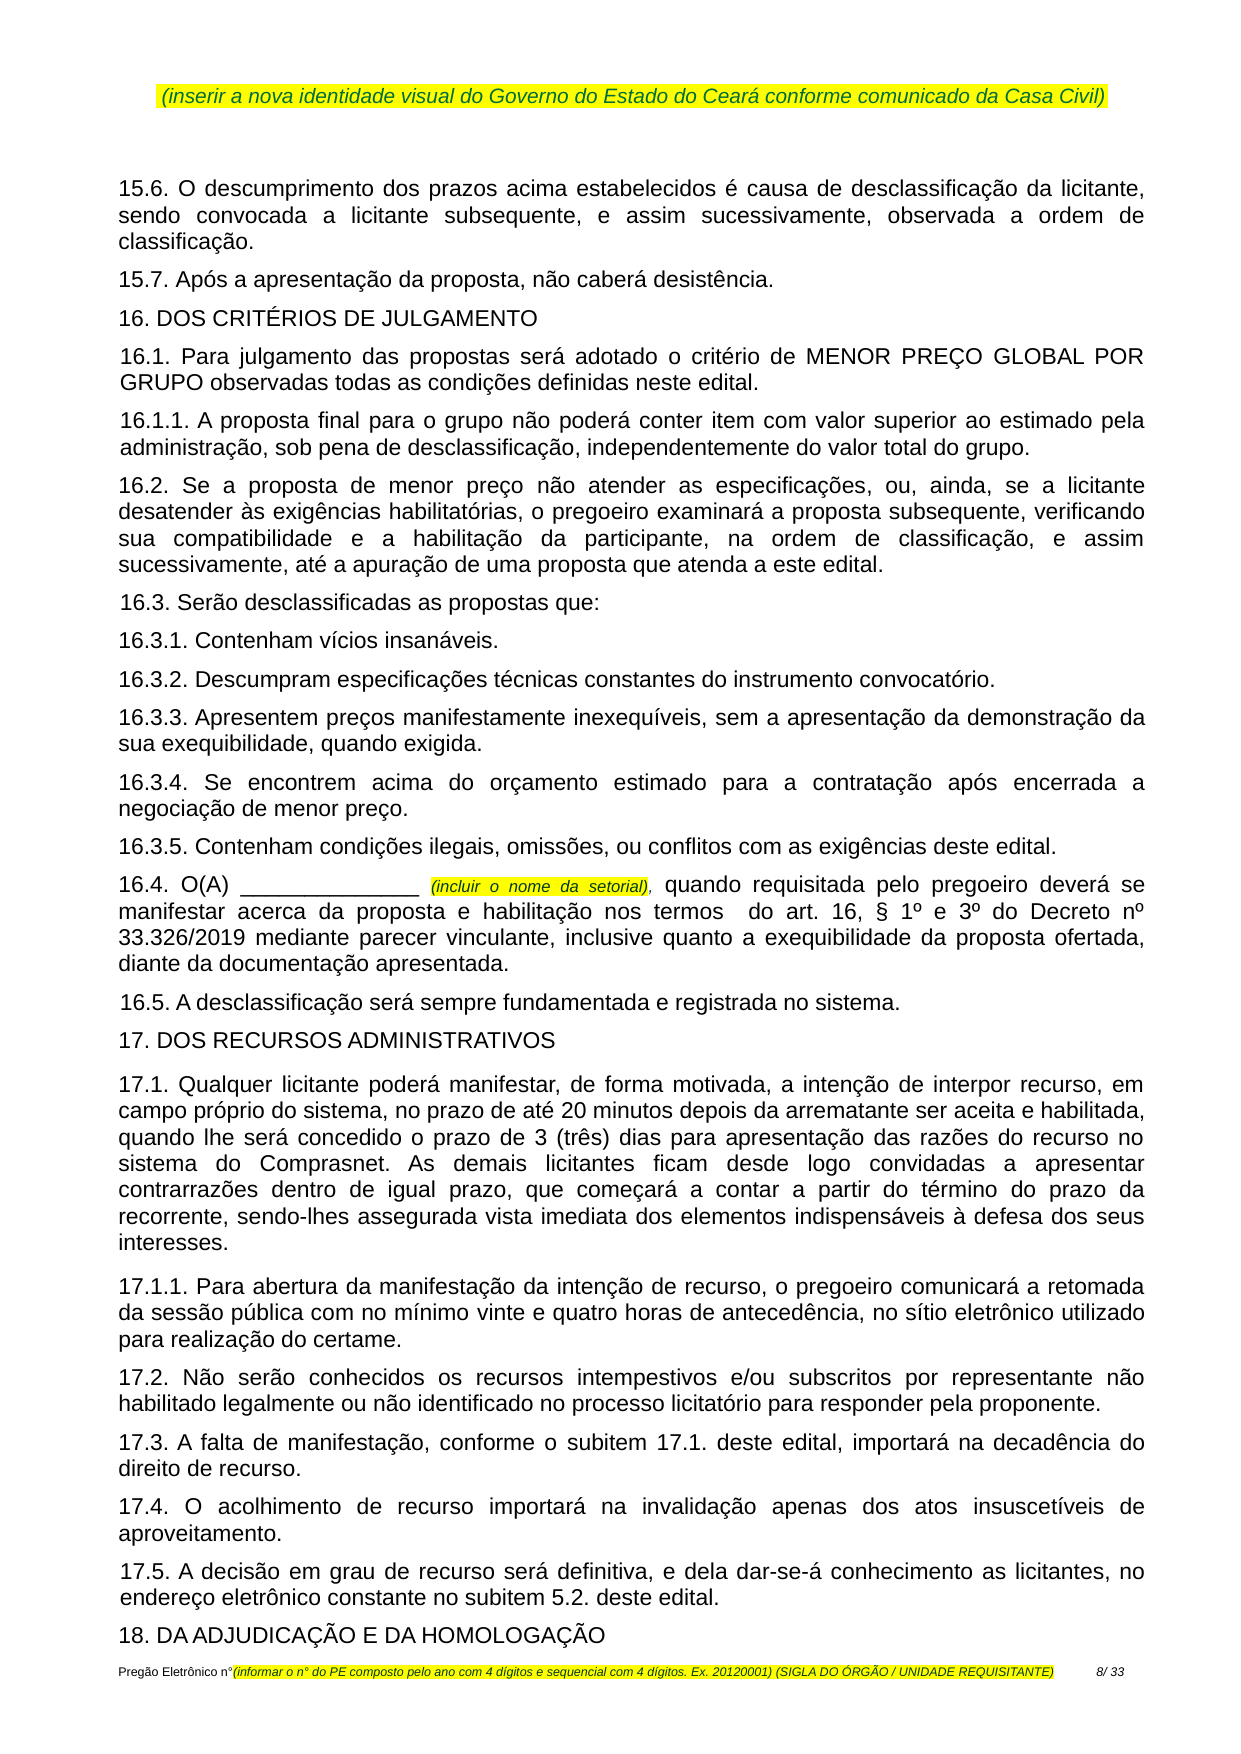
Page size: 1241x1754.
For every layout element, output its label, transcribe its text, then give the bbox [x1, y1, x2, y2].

text 17.1. Qualquer licitante poderá manifestar, de forma motivada, a intenção de interpor recurso, em campo próprio do sistema, no prazo de até 20 minutos depois da arrematante ser aceita e habilitada, quando lhe será concedido o prazo de 3 (três) dias para apresentação das razões do recurso no sistema do Comprasnet. As demais licitantes ficam desde logo convidadas a apresentar contrarrazões dentro de igual prazo, que começará a contar a partir do término do prazo da recorrente, sendo-lhes assegurada vista imediata dos elementos indispensáveis à defesa dos seus interesses. [118, 1071, 1146, 1255]
text 16.5. A desclassificação será sempre fundamentada e registrada no sistema. [119, 988, 1146, 1015]
text 16.3.5. Contenham condições ilegais, omissões, ou conflitos com as exigências deste edital. [118, 833, 1146, 859]
text 16.3.1. Contenham vícios insanáveis. [118, 627, 1146, 654]
text 16. DOS CRITÉRIOS DE JULGAMENTO [118, 304, 1146, 331]
text 16.3. Serão desclassificadas as propostas que: [119, 589, 1146, 616]
text 17.1.1. Para abertura da manifestação da intenção de recurso, o pregoeiro comunicará a retomada da sessão pública com no mínimo vinte e quatro horas de antecedência, no sítio eletrônico utilizado para realização do certame. [118, 1273, 1146, 1352]
text 16.4. O(A) ______________ (incluir o nome da setorial), quando requisitada pelo pregoeiro deverá se manifestar acerca da proposta e habilitação nos termos do art. 16, § 1º e 3º do Decreto nº 33.326/2019 mediante parecer vinculante, inclusive quanto a exequibilidade da proposta ofertada, diante da documentação apresentada. [118, 871, 1146, 977]
text 16.2. Se a proposta de menor preço não atender as especificações, ou, ainda, se a licitante desatender às exigências habilitatórias, o pregoeiro examinará a proposta subsequente, verificando sua compatibilidade e a habilitação da participante, na ordem de classificação, e assim sucessivamente, até a apuração de uma proposta que atenda a este edital. [118, 472, 1146, 577]
text 16.3.4. Se encontrem acima do orçamento estimado para a contratação após encerrada a negociação de menor preço. [118, 768, 1146, 821]
text 15.7. Após a apresentação da proposta, não caberá desistência. [118, 266, 1146, 293]
text 17.5. A decisão em grau de recurso será definitiva, e dela dar-se-á conhecimento as licitantes, no endereço eletrônico constante no subitem 5.2. deste edital. [119, 1558, 1146, 1610]
text 18. DA ADJUDICAÇÃO E DA HOMOLOGAÇÃO [118, 1622, 1146, 1649]
text 16.1. Para julgamento das propostas será adotado o critério de MENOR PREÇO GLOBAL POR GRUPO observadas todas as condições definidas neste edital. [119, 343, 1146, 395]
text 15.6. O descumprimento dos prazos acima estabelecidos é causa de desclassificação da licitante, sendo convocada a licitante subsequente, e assim sucessivamente, observada a ordem de classificação. [118, 175, 1146, 254]
text 17.3. A falta de manifestação, conforme o subitem 17.1. deste edital, importará na decadência do direito de recurso. [118, 1428, 1146, 1481]
text 17. DOS RECURSOS ADMINISTRATIVOS [118, 1027, 1146, 1053]
text 17.2. Não serão conhecidos os recursos intempestivos e/ou subscritos por representante não habilitado legalmente ou não identificado no processo licitatório para responder pela proponente. [118, 1364, 1146, 1417]
text 16.3.3. Apresentem preços manifestamente inexequíveis, sem a apresentação da demonstração da sua exequibilidade, quando exigida. [118, 704, 1146, 757]
text 16.3.2. Descumpram especificações técnicas constantes do instrumento convocatório. [118, 666, 1146, 692]
text 16.1.1. A proposta final para o grupo não poderá conter item com valor superior ao estimado pela administração, sob pena de desclassificação, independentemente do valor total do grupo. [119, 407, 1147, 460]
text 17.4. O acolhimento de recurso importará na invalidação apenas dos atos insuscetíveis de aproveitamento. [118, 1493, 1146, 1546]
